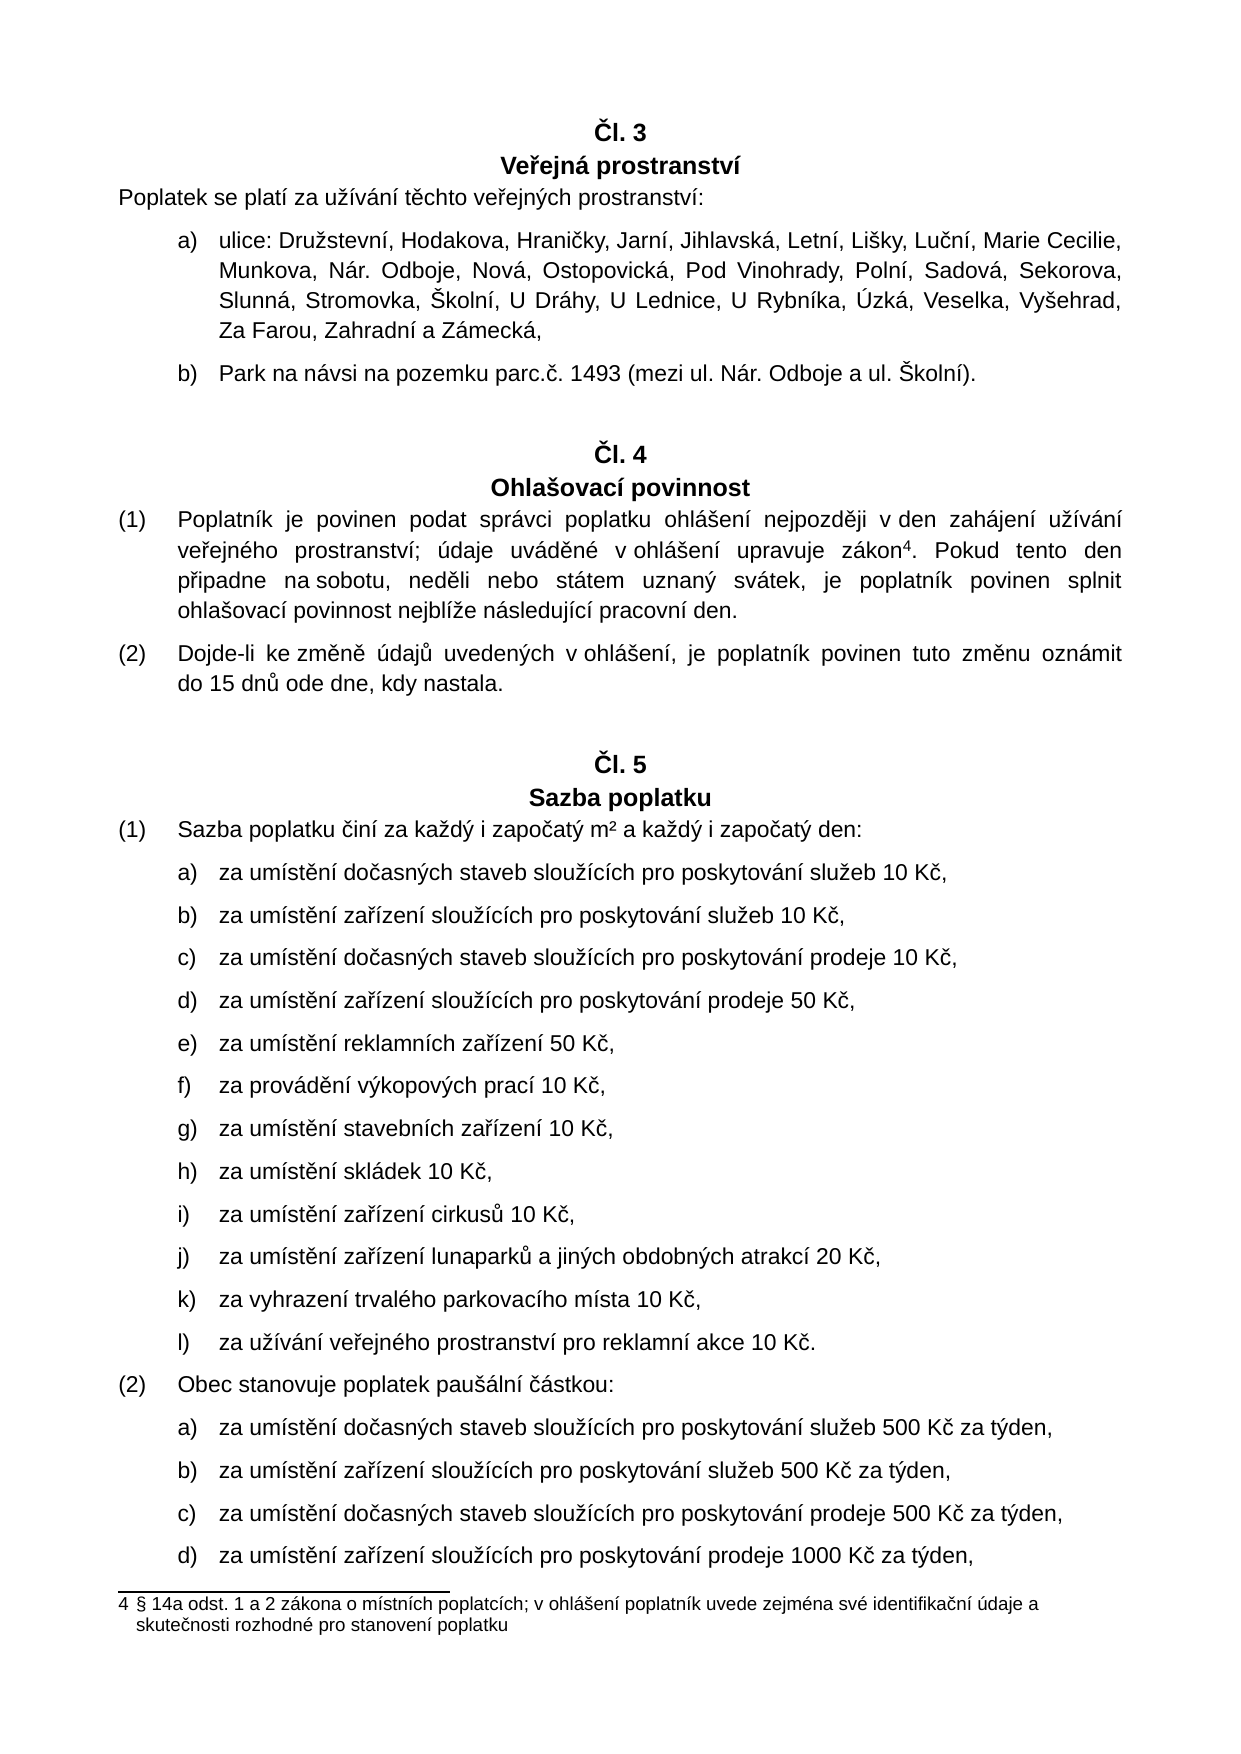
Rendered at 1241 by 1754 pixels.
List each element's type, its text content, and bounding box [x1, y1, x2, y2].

list za užívání veřejného prostranství pro reklamní akce 10 Kč. [177, 1329, 1122, 1355]
list ulice: Družstevní, Hodakova, Hraničky, Jarní, Jihlavská, Letní, Lišky, Luční, Marie Cecilie, Munkova, Nár. Odboje, Nová, Ostopovická, Pod Vinohrady, Polní, Sadová, Sekorova, Slunná, Stromovka, Školní, U Dráhy, U Lednice, U Rybníka, Úzká, Veselka, Vyšehrad, Za Farou, Zahradní a Zámecká, [177, 227, 1122, 344]
list za umístění zařízení sloužících pro poskytování prodeje 50 Kč, [177, 987, 1122, 1013]
text Poplatek se platí za užívání těchto veřejných prostranství: [118, 184, 1122, 211]
list za umístění dočasných staveb sloužících pro poskytování prodeje 10 Kč, [177, 944, 1122, 971]
list za umístění zařízení cirkusů 10 Kč, [177, 1201, 1122, 1227]
list za umístění reklamních zařízení 50 Kč, [177, 1030, 1122, 1056]
list Park na návsi na pozemku parc.č. 1493 (mezi ul. Nár. Odboje a ul. Školní). [177, 360, 1122, 387]
list § 14a odst. 1 a 2 zákona o místních poplatcích; v ohlášení poplatník uvede zejména své identifikační údaje a skutečnosti rozhodné pro stanovení poplatku [118, 1592, 1122, 1635]
list za umístění dočasných staveb sloužících pro poskytování služeb 10 Kč, [177, 859, 1122, 885]
list Dojde-li ke změně údajů uvedených v ohlášení, je poplatník povinen tuto změnu oznámit do 15 dnů ode dne, kdy nastala. [118, 640, 1122, 696]
list za vyhrazení trvalého parkovacího místa 10 Kč, [177, 1286, 1122, 1312]
list za umístění skládek 10 Kč, [177, 1158, 1122, 1184]
list Obec stanovuje poplatek paušální částkou: [118, 1371, 1122, 1398]
subtitle Čl. 4 Ohlašovací povinnost [118, 440, 1122, 502]
list za umístění dočasných staveb sloužících pro poskytování prodeje 500 Kč za týden, [177, 1499, 1122, 1526]
list za umístění zařízení sloužících pro poskytování služeb 500 Kč za týden, [177, 1457, 1122, 1483]
list za umístění zařízení sloužících pro poskytování prodeje 1000 Kč za týden, [177, 1542, 1122, 1569]
list za umístění dočasných staveb sloužících pro poskytování služeb 500 Kč za týden, [177, 1414, 1122, 1441]
subtitle Čl. 3 Veřejná prostranství [118, 118, 1122, 180]
list za umístění zařízení lunaparků a jiných obdobných atrakcí 20 Kč, [177, 1243, 1122, 1270]
list Poplatník je povinen podat správci poplatku ohlášení nejpozději v den zahájení užívání veřejného prostranství; údaje uváděné v ohlášení upravuje zákon. Pokud tento den připadne na sobotu, neděli nebo státem uznaný svátek, je poplatník povinen splnit ohlašovací povinnost nejblíže následující pracovní den. [118, 506, 1122, 623]
list za umístění stavebních zařízení 10 Kč, [177, 1115, 1122, 1142]
list za provádění výkopových prací 10 Kč, [177, 1072, 1122, 1099]
list za umístění zařízení sloužících pro poskytování služeb 10 Kč, [177, 902, 1122, 928]
subtitle Čl. 5 Sazba poplatku [118, 750, 1122, 812]
list Sazba poplatku činí za každý i započatý m² a každý i započatý den: [118, 816, 1122, 843]
